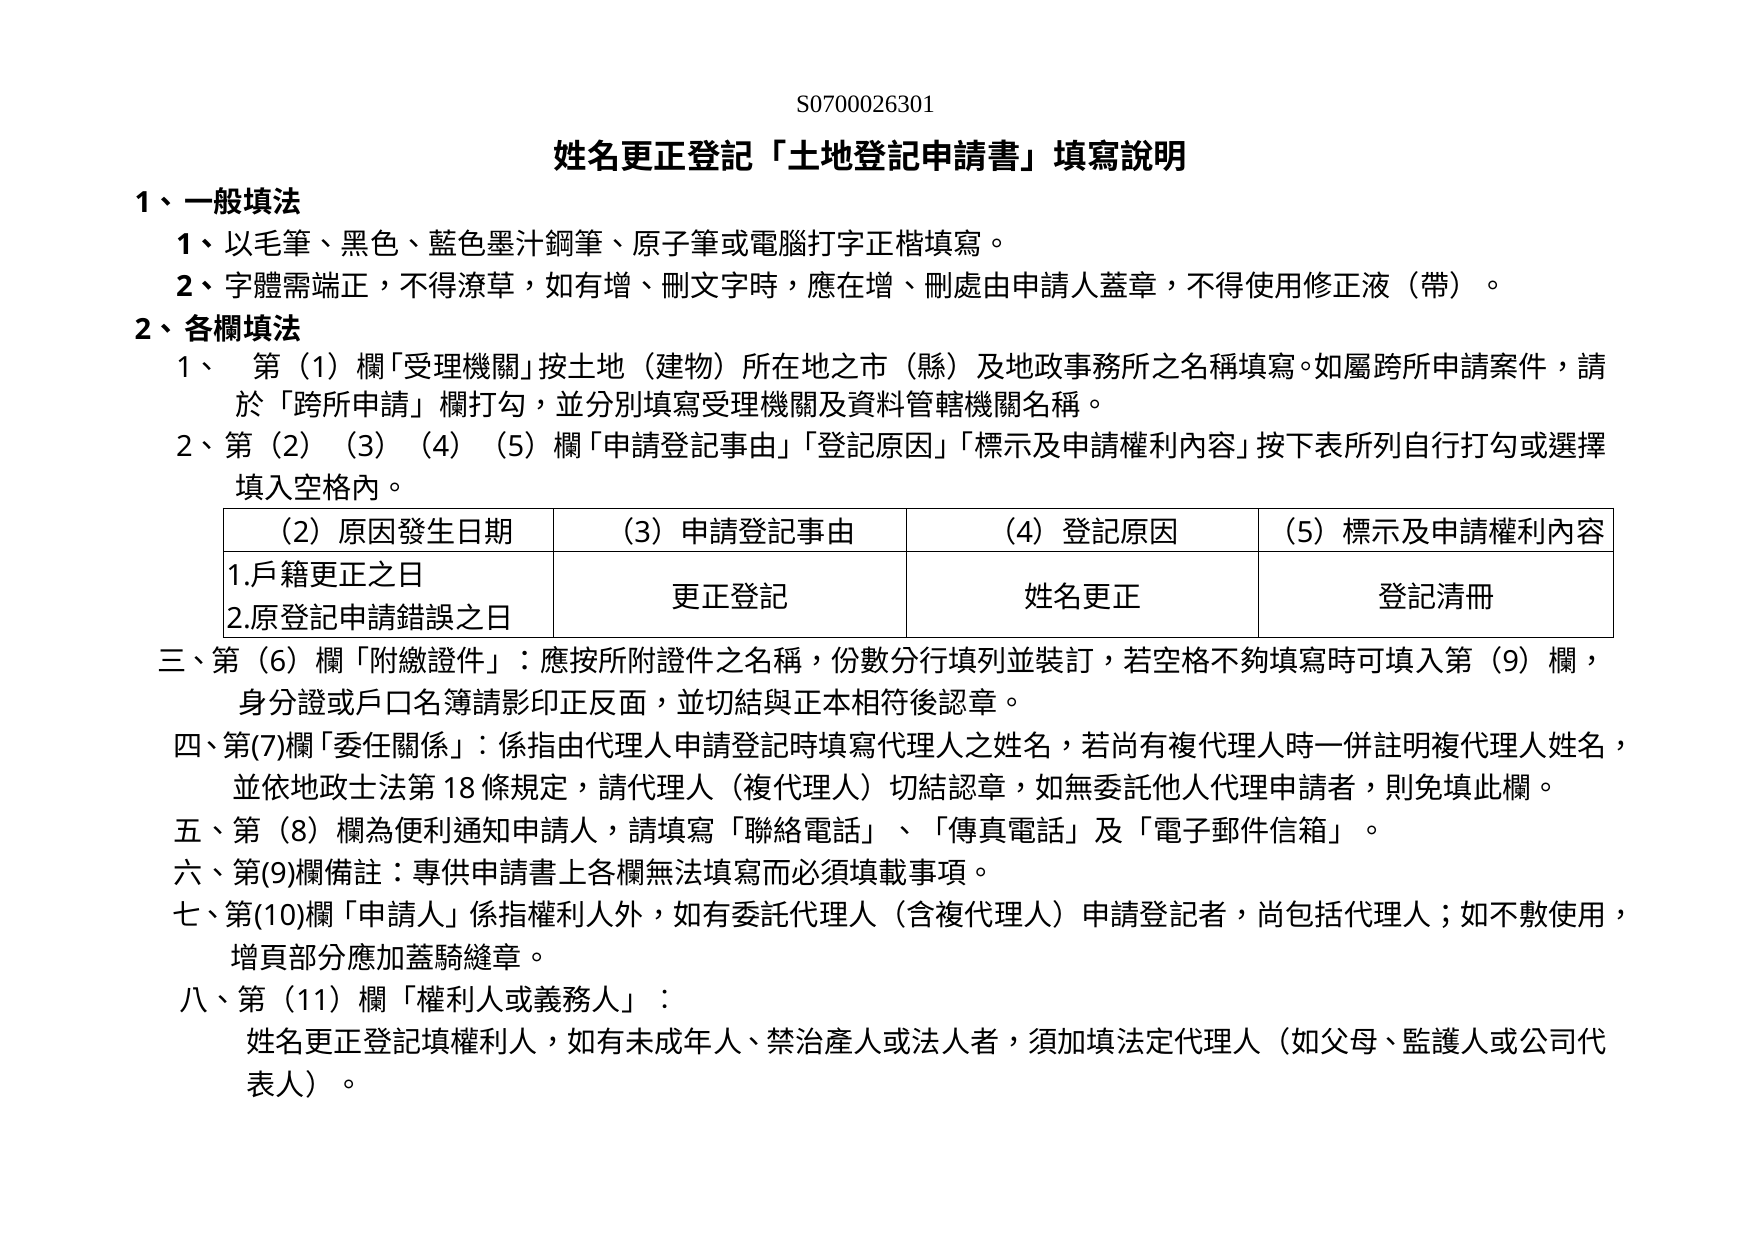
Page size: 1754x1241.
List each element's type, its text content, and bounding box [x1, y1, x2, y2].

text 四、第(7)欄「委任關係」︰係指由代理人申請登記時填寫代理人之姓名，若尚有複代理人時一併註明複代理人姓名，並依地政士法第18條規定，請代理人（複代理人）切結認章，如無委託他人代理申請者，則免填此欄。 [174, 722, 1606, 807]
table_cell 登記清冊 [1259, 552, 1613, 637]
text 八、第（11）欄「權利人或義務人」︰ [179, 977, 1606, 1019]
text 六、第(9)欄備註：專供申請書上各欄無法填寫而必須填載事項。 [174, 849, 1606, 892]
table_cell 1.戶籍更正之日 2.原登記申請錯誤之日 [224, 552, 553, 637]
text 姓名更正登記填權利人，如有未成年人、禁治產人或法人者，須加填法定代理人（如父母、監護人或公司代表人）。 [246, 1019, 1606, 1104]
list 以毛筆、黑色、藍色墨汁鋼筆、原子筆或電腦打字正楷填寫。 [176, 221, 1606, 263]
table_header （4）登記原因 [907, 509, 1258, 551]
list 第（1）欄「受理機關」按土地（建物）所在地之市（縣）及地政事務所之名稱填寫。如屬跨所申請案件，請於「跨所申請」欄打勾，並分別填寫受理機關及資料管轄機關名稱。 [176, 348, 1606, 423]
text 姓名更正登記「土地登記申請書」填寫說明 [134, 130, 1606, 178]
table_cell 更正登記 [554, 552, 906, 637]
list 第（2）（3）（4）（5）欄「申請登記事由」「登記原因」「標示及申請權利內容」按下表所列自行打勾或選擇填入空格內。 [176, 423, 1606, 507]
list 各欄填法 [134, 305, 1606, 348]
table_header （3）申請登記事由 [554, 509, 906, 551]
text 七、第(10)欄「申請人」係指權利人外，如有委託代理人（含複代理人）申請登記者，尚包括代理人；如不敷使用，增頁部分應加蓋騎縫章。 [172, 892, 1606, 977]
text 五、第（8）欄為便利通知申請人，請填寫「聯絡電話」、「傳真電話」及「電子郵件信箱」。 [174, 807, 1606, 849]
table_header （5）標示及申請權利內容 [1259, 509, 1613, 551]
list 一般填法 [134, 178, 1606, 221]
text 三、第（6）欄「附繳證件」：應按所附證件之名稱，份數分行填列並裝訂，若空格不夠填寫時可填入第（9）欄，身分證或戶口名簿請影印正反面，並切結與正本相符後認章。 [134, 638, 1606, 722]
table_header （2）原因發生日期 [224, 509, 553, 551]
table_cell 姓名更正 [907, 552, 1258, 637]
list 字體需端正，不得潦草，如有增、刪文字時，應在增、刪處由申請人蓋章，不得使用修正液（帶）。 [176, 263, 1606, 305]
